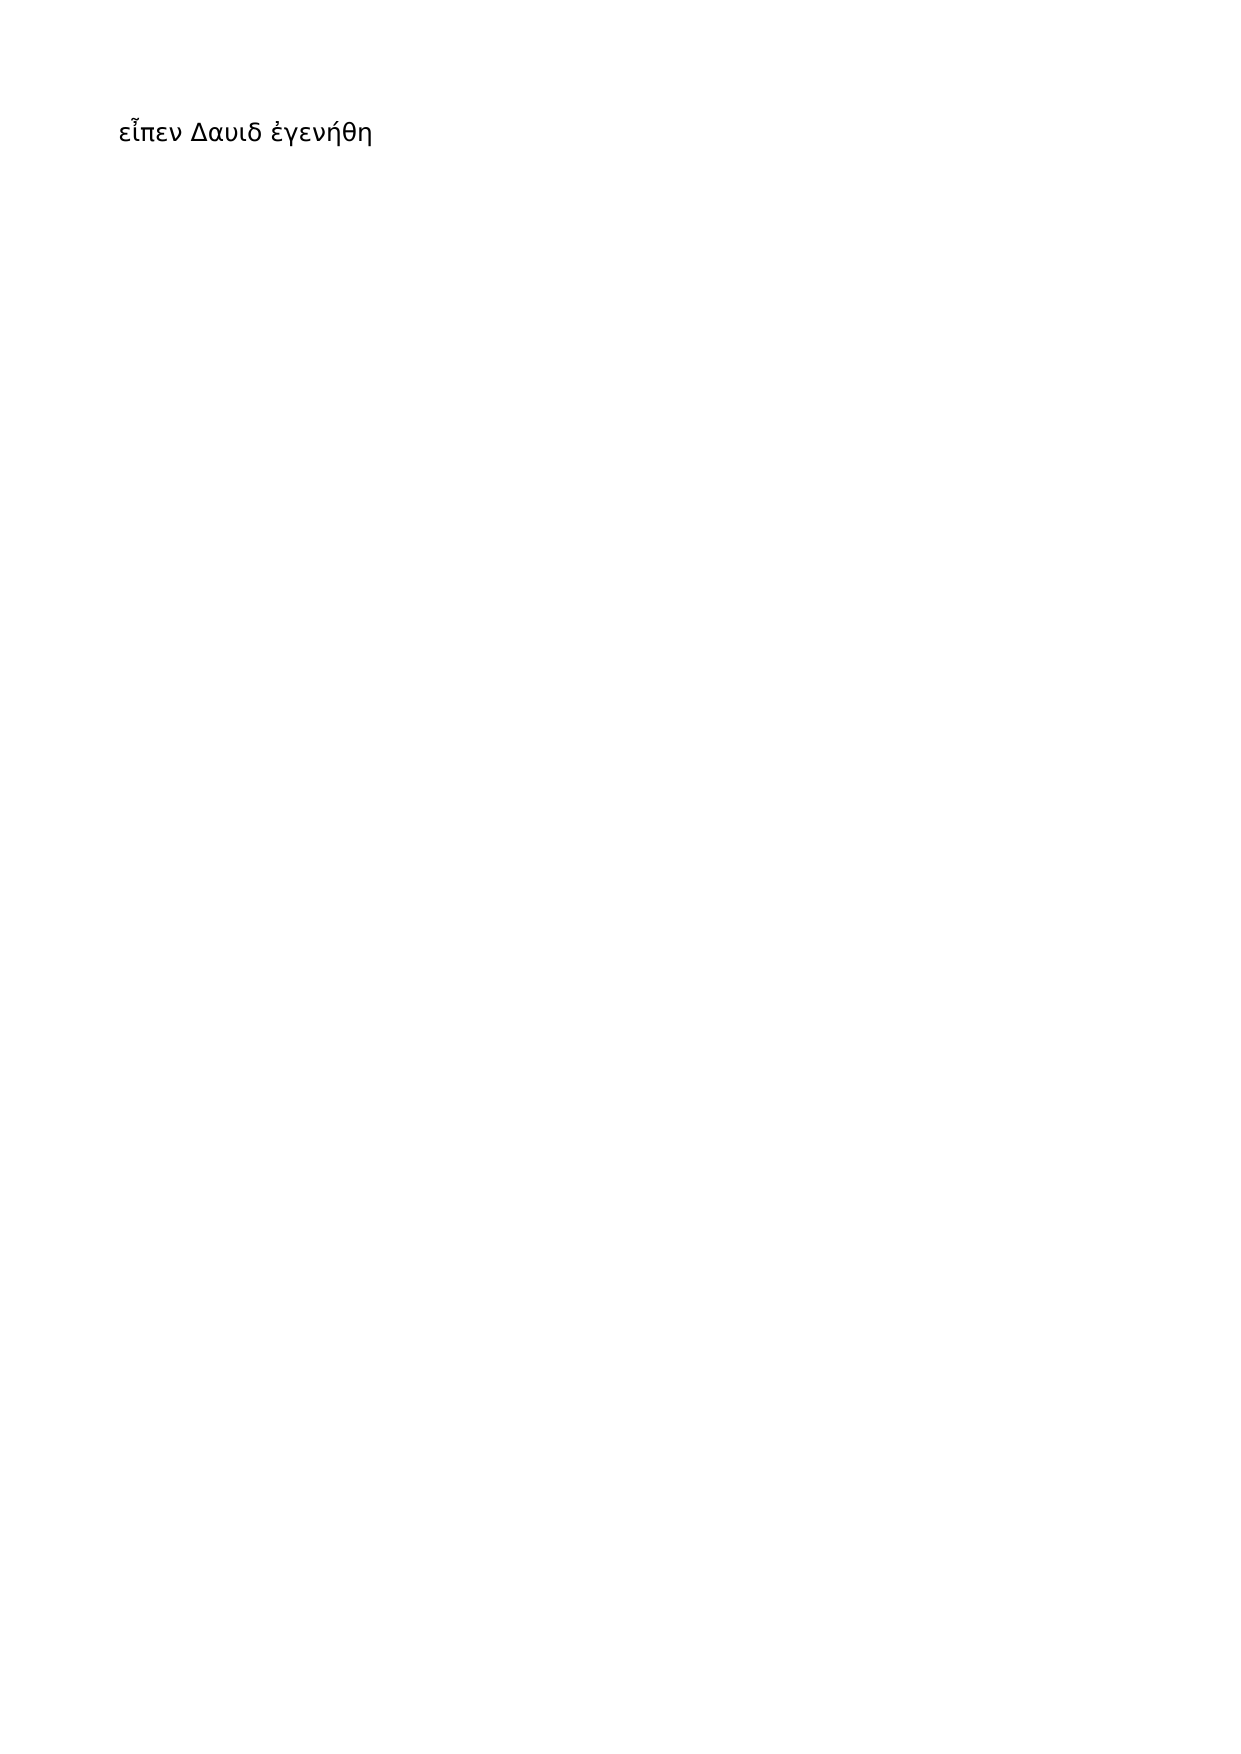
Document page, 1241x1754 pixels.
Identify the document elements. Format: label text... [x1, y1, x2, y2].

text εἶπεν Δαυιδ ἐγενήθη [118, 118, 1122, 147]
